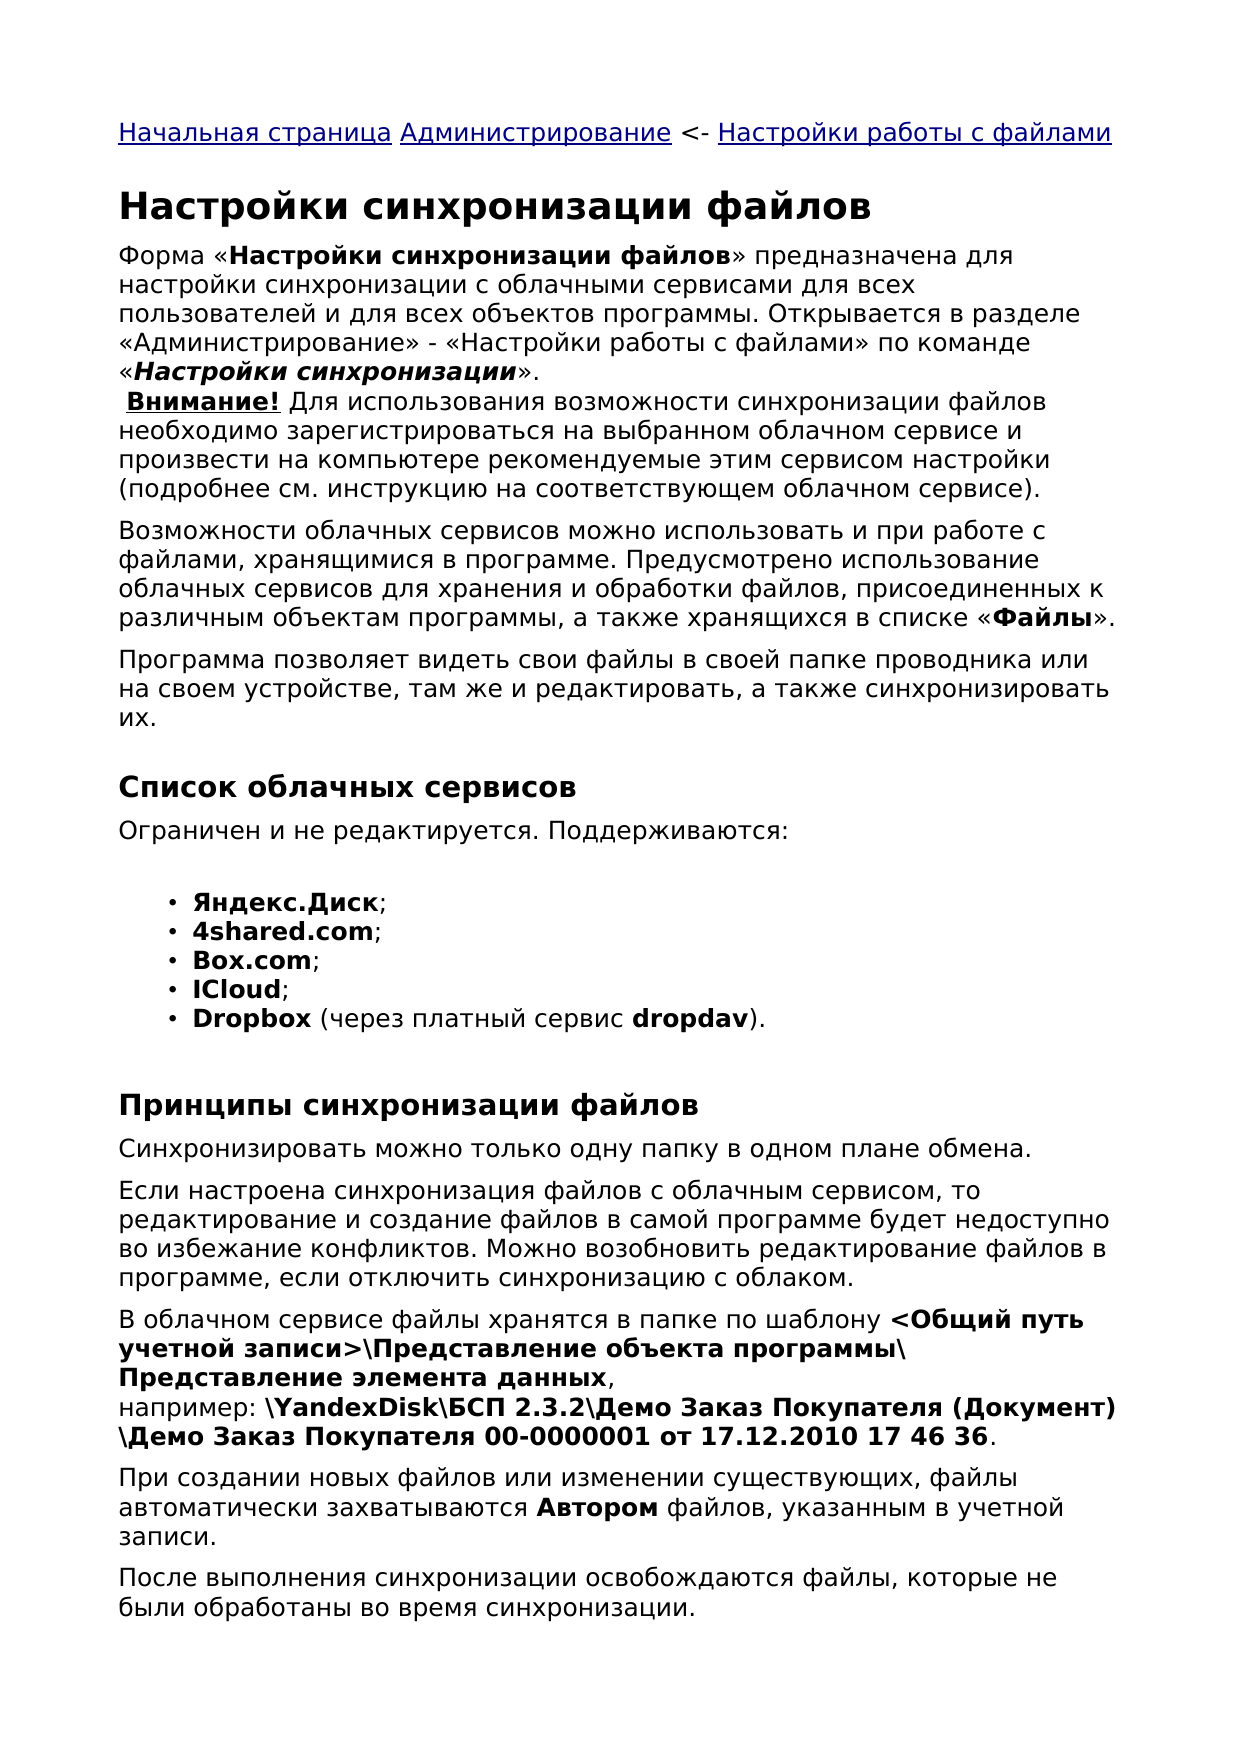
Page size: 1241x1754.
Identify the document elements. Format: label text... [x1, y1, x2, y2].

subtitle Настройки синхронизации файлов [118, 185, 1122, 228]
text Если настроена синхронизация файлов с облачным сервисом, то редактирование и создание файлов в самой программе будет недоступно во избежание конфликтов. Можно возобновить редактирование файлов в программе, если отключить синхронизацию с облаком. [118, 1176, 1122, 1293]
text Ограничен и не редактируется. Поддерживаются: [118, 817, 1122, 846]
text Программа позволяет видеть свои файлы в своей папке проводника или на своем устройстве, там же и редактировать, а также синхронизировать их. [118, 645, 1122, 733]
subtitle Принципы синхронизации файлов [118, 1088, 1122, 1122]
subtitle Список облачных сервисов [118, 770, 1122, 804]
text В облачном сервисе файлы хранятся в папке по шаблону <Общий путь учетной записи>\Представление объекта программы\Представление элемента данных, например: \YandexDisk\БСП 2.3.2\Демо Заказ Покупателя (Документ) \Демо Заказ Покупателя 00-0000001 от 17.12.2010 17 46 36. [118, 1305, 1122, 1451]
text Возможности облачных сервисов можно использовать и при работе с файлами, хранящимися в программе. Предусмотрено использование облачных сервисов для хранения и обработки файлов, присоединенных к различным объектам программы, а также хранящихся в списке «Файлы». [118, 516, 1122, 633]
list Dropbox (через платный сервис dropdav). [177, 1004, 1122, 1033]
text После выполнения синхронизации освобождаются файлы, которые не были обработаны во время синхронизации. [118, 1564, 1122, 1622]
list Яндекс.Диск; [177, 888, 1122, 917]
text При создании новых файлов или изменении существующих, файлы автоматически захватываются Автором файлов, указанным в учетной записи. [118, 1464, 1122, 1551]
list ICloud; [177, 975, 1122, 1004]
text Форма «Настройки синхронизации файлов» предназначена для настройки синхронизации с облачными сервисами для всех пользователей и для всех объектов программы. Открывается в разделе «Администрирование» - «Настройки работы с файлами» по команде «Настройки синхронизации». Внимание! Для использования возможности синхронизации файлов необходимо зарегистрироваться на выбранном облачном сервисе и произвести на компьютере рекомендуемые этим сервисом настройки (подробнее см. инструкцию на соответствующем облачном сервисе). [118, 241, 1122, 503]
list Box.com; [177, 946, 1122, 975]
text Начальная страница Администрирование <- Настройки работы с файлами [118, 118, 1122, 147]
text Синхронизировать можно только одну папку в одном плане обмена. [118, 1134, 1122, 1164]
list 4shared.com; [177, 917, 1122, 946]
